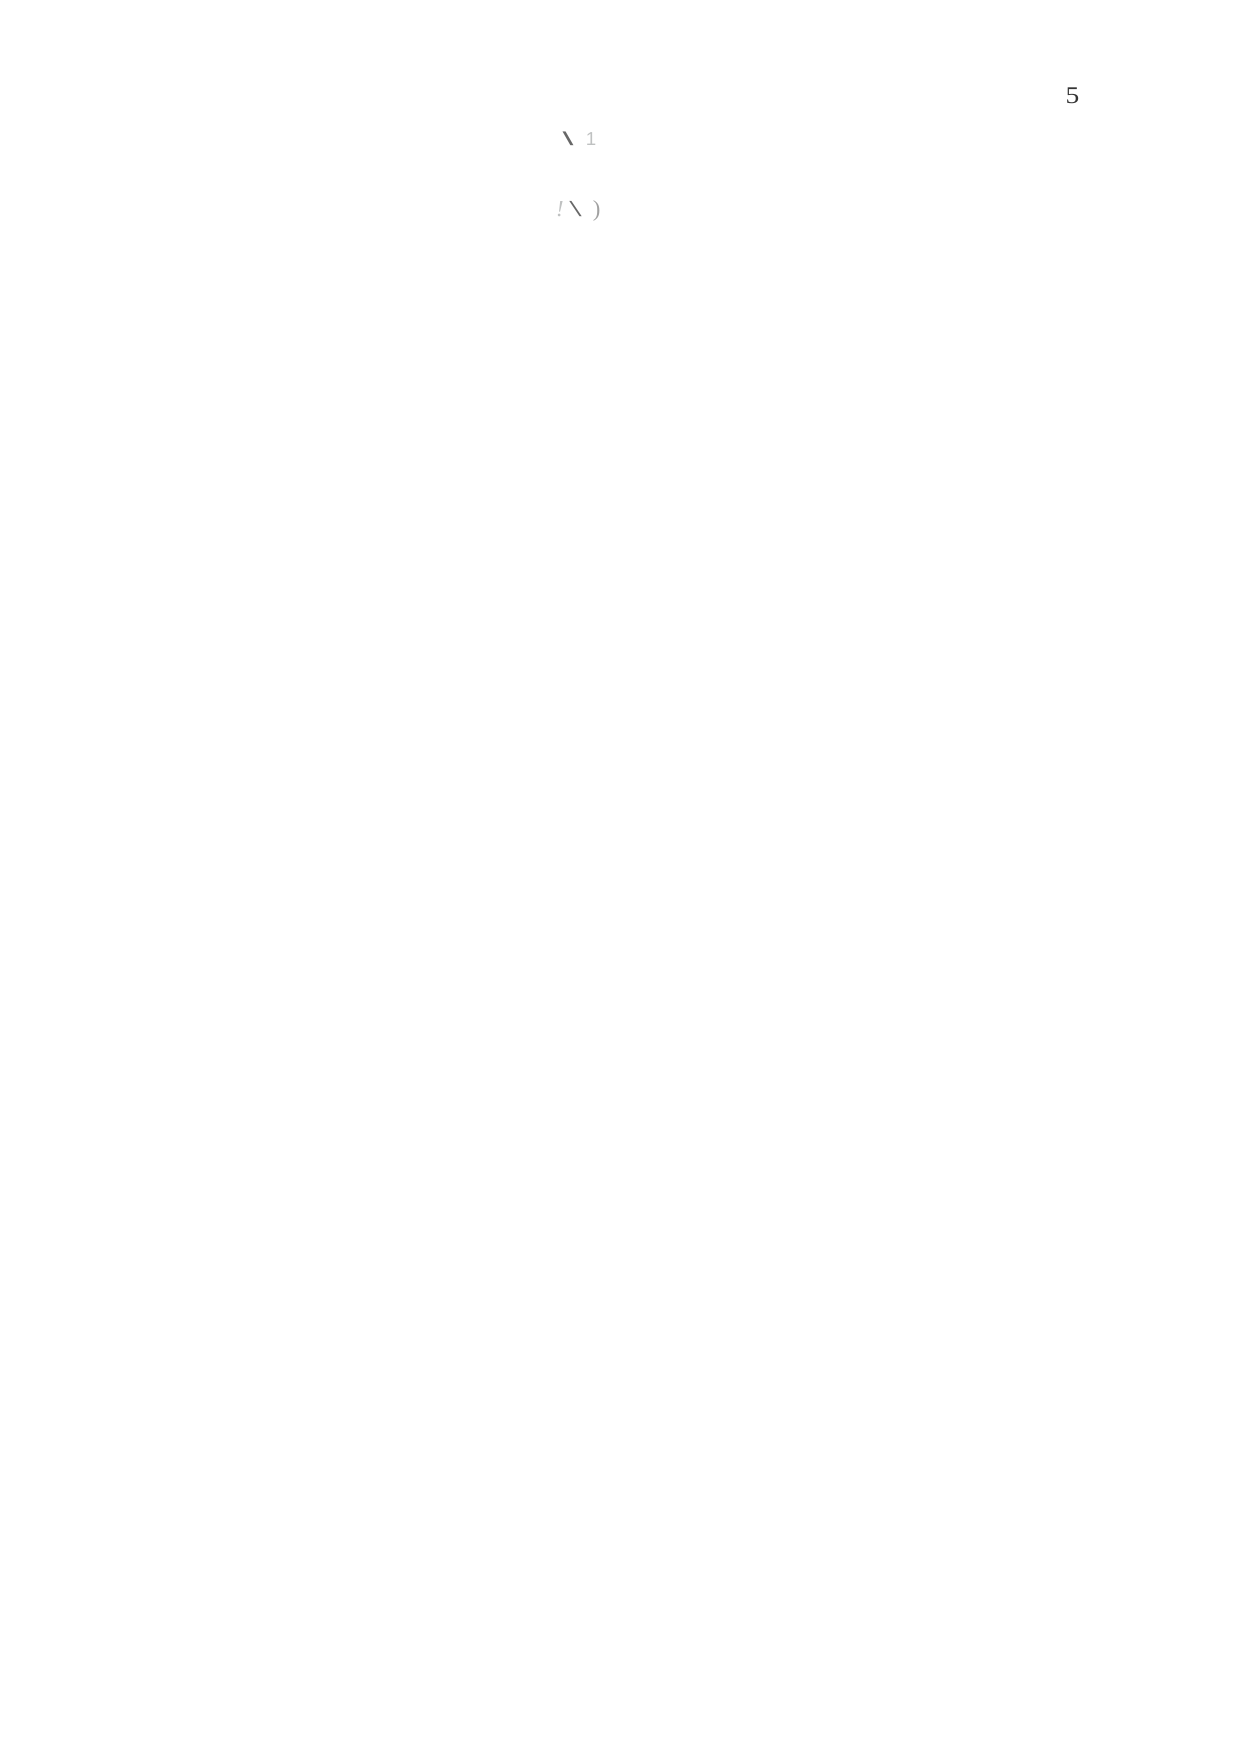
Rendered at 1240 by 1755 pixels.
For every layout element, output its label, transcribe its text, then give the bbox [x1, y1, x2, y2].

text ! \ ) [66, 195, 1089, 221]
text \ 1 [69, 130, 1089, 149]
text 5 [0, 83, 1079, 109]
